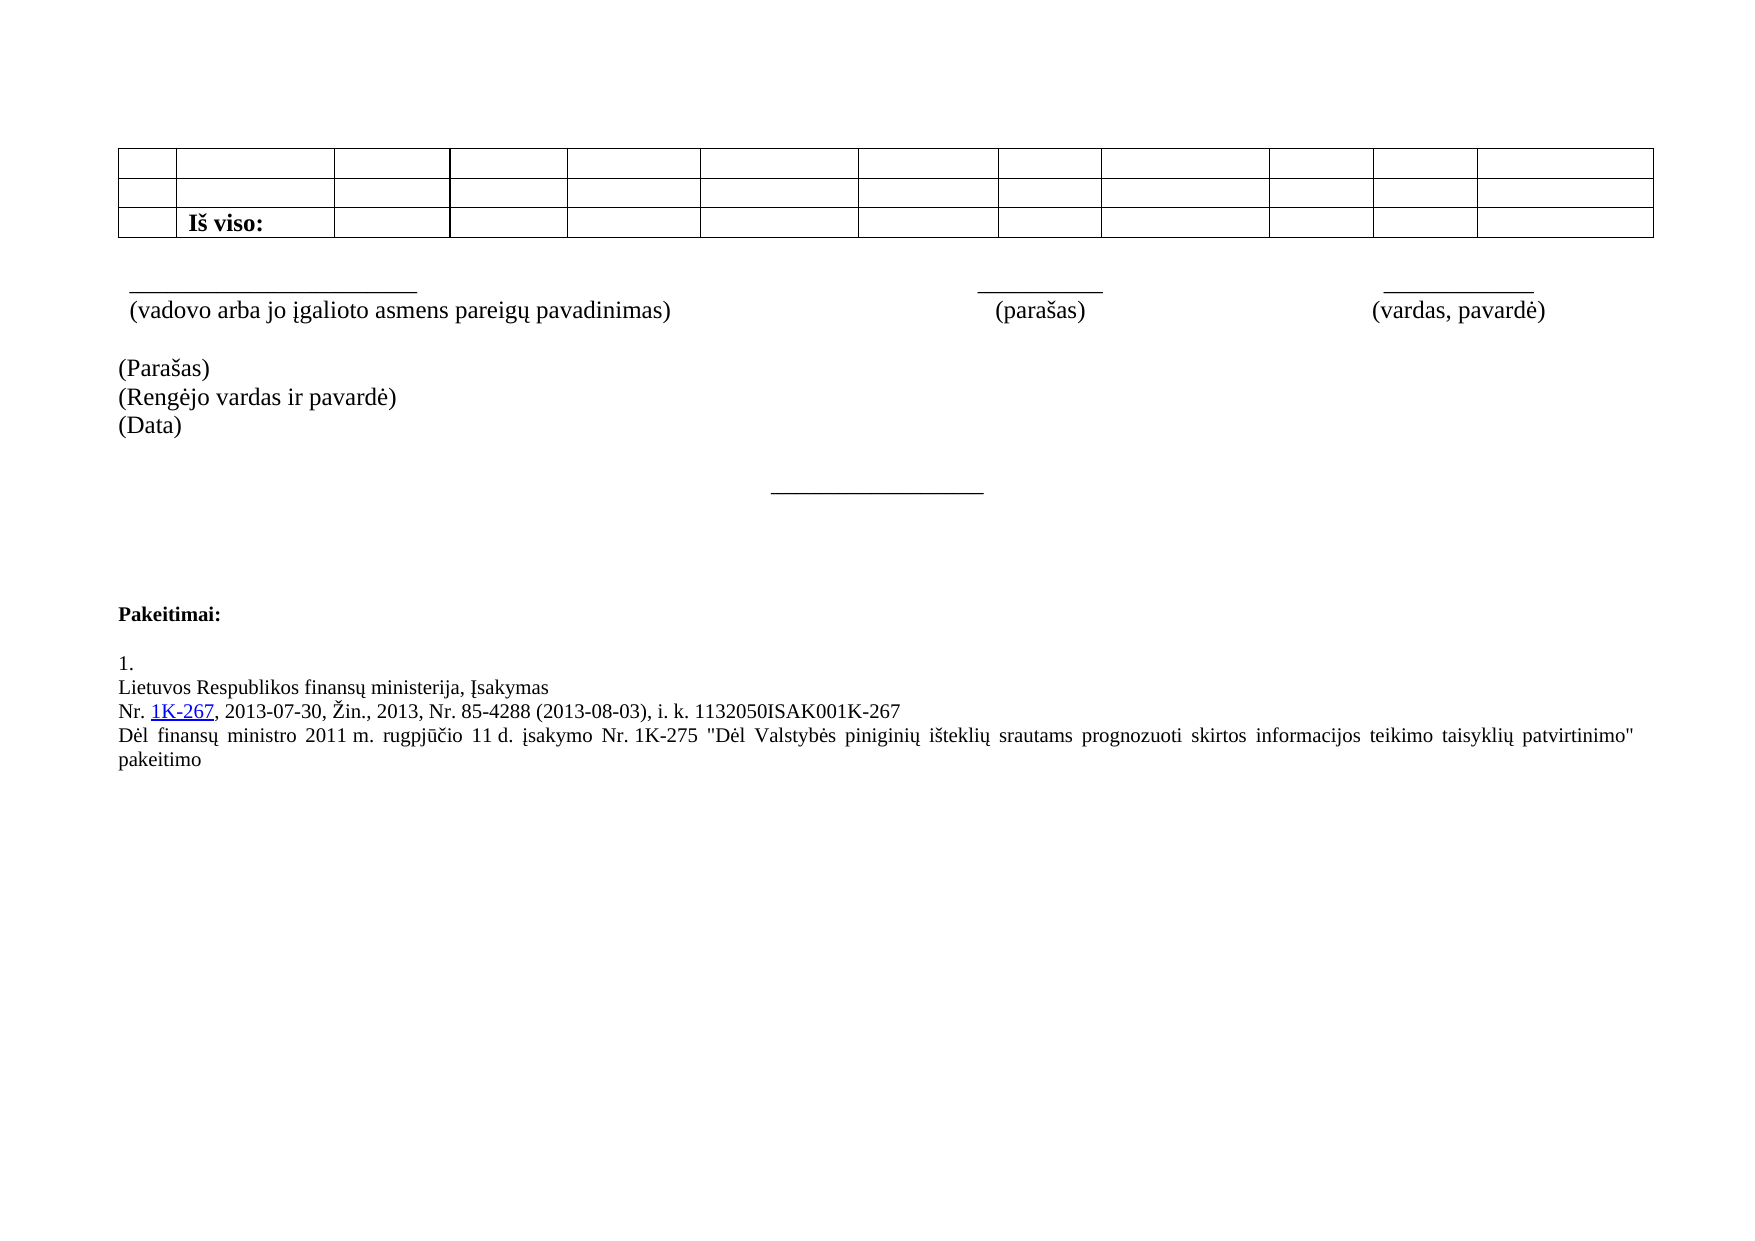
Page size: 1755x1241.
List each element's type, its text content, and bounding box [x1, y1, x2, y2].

table_cell [1374, 208, 1477, 237]
table_cell [335, 149, 449, 177]
table_cell [859, 149, 998, 177]
table_cell [119, 208, 176, 237]
table_cell [568, 208, 700, 237]
table_cell [1270, 208, 1373, 237]
table_header _______________________ (vadovo arba jo įgalioto asmens pareigų pavadinimas) [118, 267, 817, 324]
table_cell [177, 149, 334, 177]
table_cell [119, 149, 176, 177]
table_cell [451, 179, 567, 207]
table_cell [859, 179, 998, 207]
table_cell [119, 179, 176, 207]
table_cell Iš viso: [177, 208, 334, 237]
text (Data) [118, 411, 1636, 439]
table_cell [1478, 208, 1653, 237]
table_cell [1102, 208, 1269, 237]
table_cell [701, 149, 858, 177]
table_cell [701, 179, 858, 207]
text Lietuvos Respublikos finansų ministerija, Įsakymas [118, 674, 1636, 699]
text Dėl finansų ministro 2011 m. rugpjūčio 11 d. įsakymo Nr. 1K-275 "Dėl Valstybės piniginių išteklių srautams prognozuoti skirtos informacijos teikimo taisyklių patvirtinimo" pakeitimo [118, 723, 1636, 771]
text Nr. 1K-267, 2013-07-30, Žin., 2013, Nr. 85-4288 (2013-08-03), i. k. 1132050ISAK001K-267 [118, 699, 1636, 723]
table_cell [1270, 149, 1373, 177]
text (Rengėjo vardas ir pavardė) [118, 382, 1636, 411]
table_cell [1478, 149, 1653, 177]
table_cell [701, 208, 858, 237]
table_cell [999, 149, 1101, 177]
table_cell [999, 179, 1101, 207]
table_cell [1374, 149, 1477, 177]
table_cell [177, 179, 334, 207]
table_cell [568, 149, 700, 177]
table_cell [568, 179, 700, 207]
table_cell [999, 208, 1101, 237]
text _________________ [118, 468, 1636, 497]
text Pakeitimai: [118, 602, 1636, 626]
table_cell [451, 149, 567, 177]
table_cell [335, 179, 449, 207]
table_cell [1102, 149, 1269, 177]
table_cell [859, 208, 998, 237]
table_cell [1374, 179, 1477, 207]
table_header ____________ (vardas, pavardė) [1264, 267, 1653, 324]
text 1. [118, 651, 1636, 674]
table_cell [1478, 179, 1653, 207]
table_cell [1102, 179, 1269, 207]
table_cell [1270, 179, 1373, 207]
table_header __________ (parašas) [817, 267, 1263, 324]
text (Parašas) [118, 353, 1636, 382]
table_cell [451, 208, 567, 237]
table_cell [335, 208, 449, 237]
